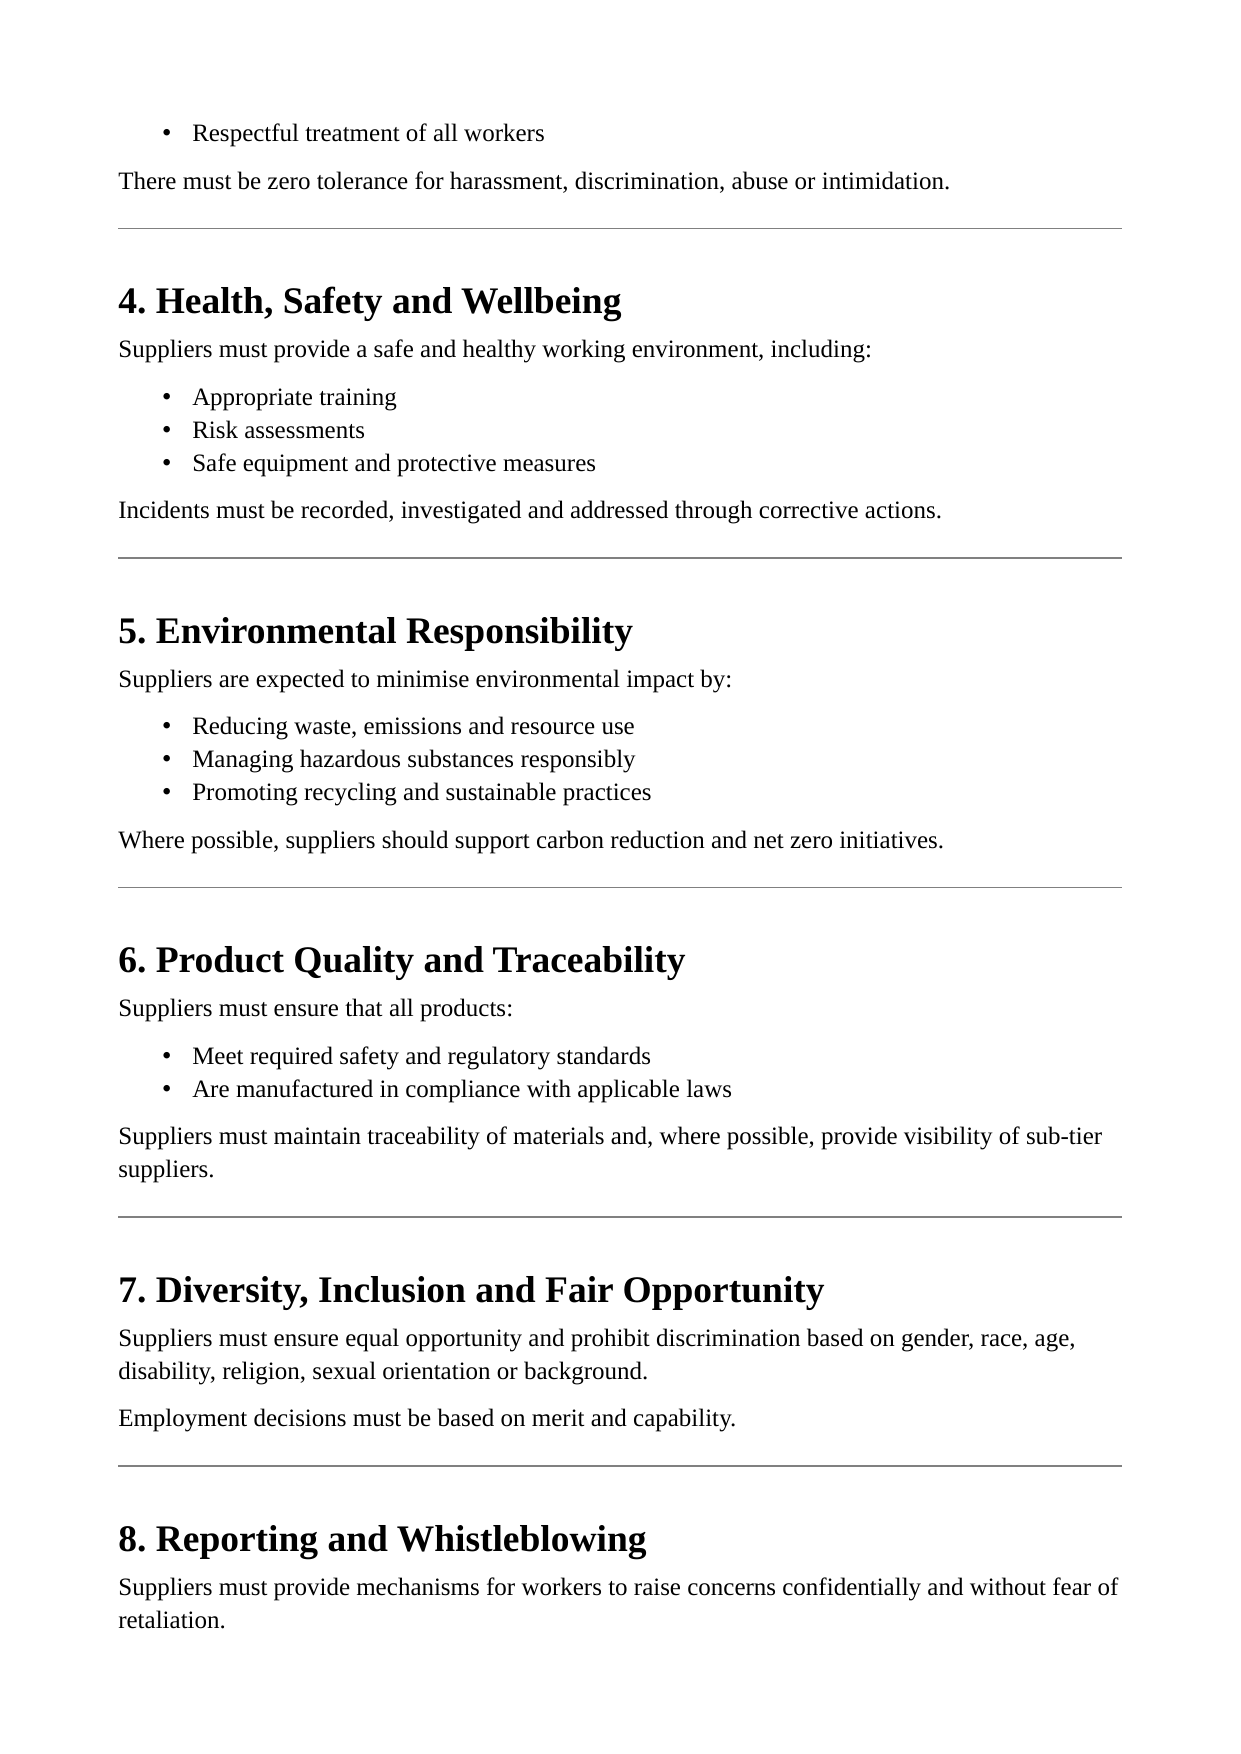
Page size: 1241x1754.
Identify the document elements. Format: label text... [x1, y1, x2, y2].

subtitle 7. Diversity, Inclusion and Fair Opportunity [118, 1267, 1122, 1310]
list Risk assessments [162, 415, 1122, 443]
text Suppliers are expected to minimise environmental impact by: [118, 664, 1122, 692]
list Safe equipment and protective measures [162, 448, 1122, 476]
text Suppliers must ensure equal opportunity and prohibit discrimination based on gender, race, age, disability, religion, sexual orientation or background. [118, 1323, 1122, 1384]
list Are manufactured in compliance with applicable laws [162, 1074, 1122, 1103]
subtitle 5. Environmental Responsibility [118, 608, 1122, 651]
text Suppliers must provide mechanisms for workers to raise concerns confidentially and without fear of retaliation. [118, 1572, 1122, 1633]
text Where possible, suppliers should support carbon reduction and net zero initiatives. [118, 825, 1122, 854]
subtitle 4. Health, Safety and Wellbeing [118, 278, 1122, 322]
list Reducing waste, emissions and resource use [162, 711, 1122, 740]
text Employment decisions must be based on merit and capability. [118, 1403, 1122, 1432]
list Managing hazardous substances responsibly [162, 744, 1122, 773]
text Suppliers must provide a safe and healthy working environment, including: [118, 334, 1122, 363]
list Appropriate training [162, 382, 1122, 410]
list Promoting recycling and sustainable practices [162, 777, 1122, 806]
list Respectful treatment of all workers [162, 118, 1122, 147]
subtitle 8. Reporting and Whistleblowing [118, 1516, 1122, 1559]
list Meet required safety and regulatory standards [162, 1041, 1122, 1069]
text Incidents must be recorded, investigated and addressed through corrective actions. [118, 495, 1122, 524]
text Suppliers must ensure that all products: [118, 993, 1122, 1022]
text Suppliers must maintain traceability of materials and, where possible, provide visibility of sub-tier suppliers. [118, 1121, 1122, 1183]
subtitle 6. Product Quality and Traceability [118, 938, 1122, 981]
text There must be zero tolerance for harassment, discrimination, abuse or intimidation. [118, 166, 1122, 194]
